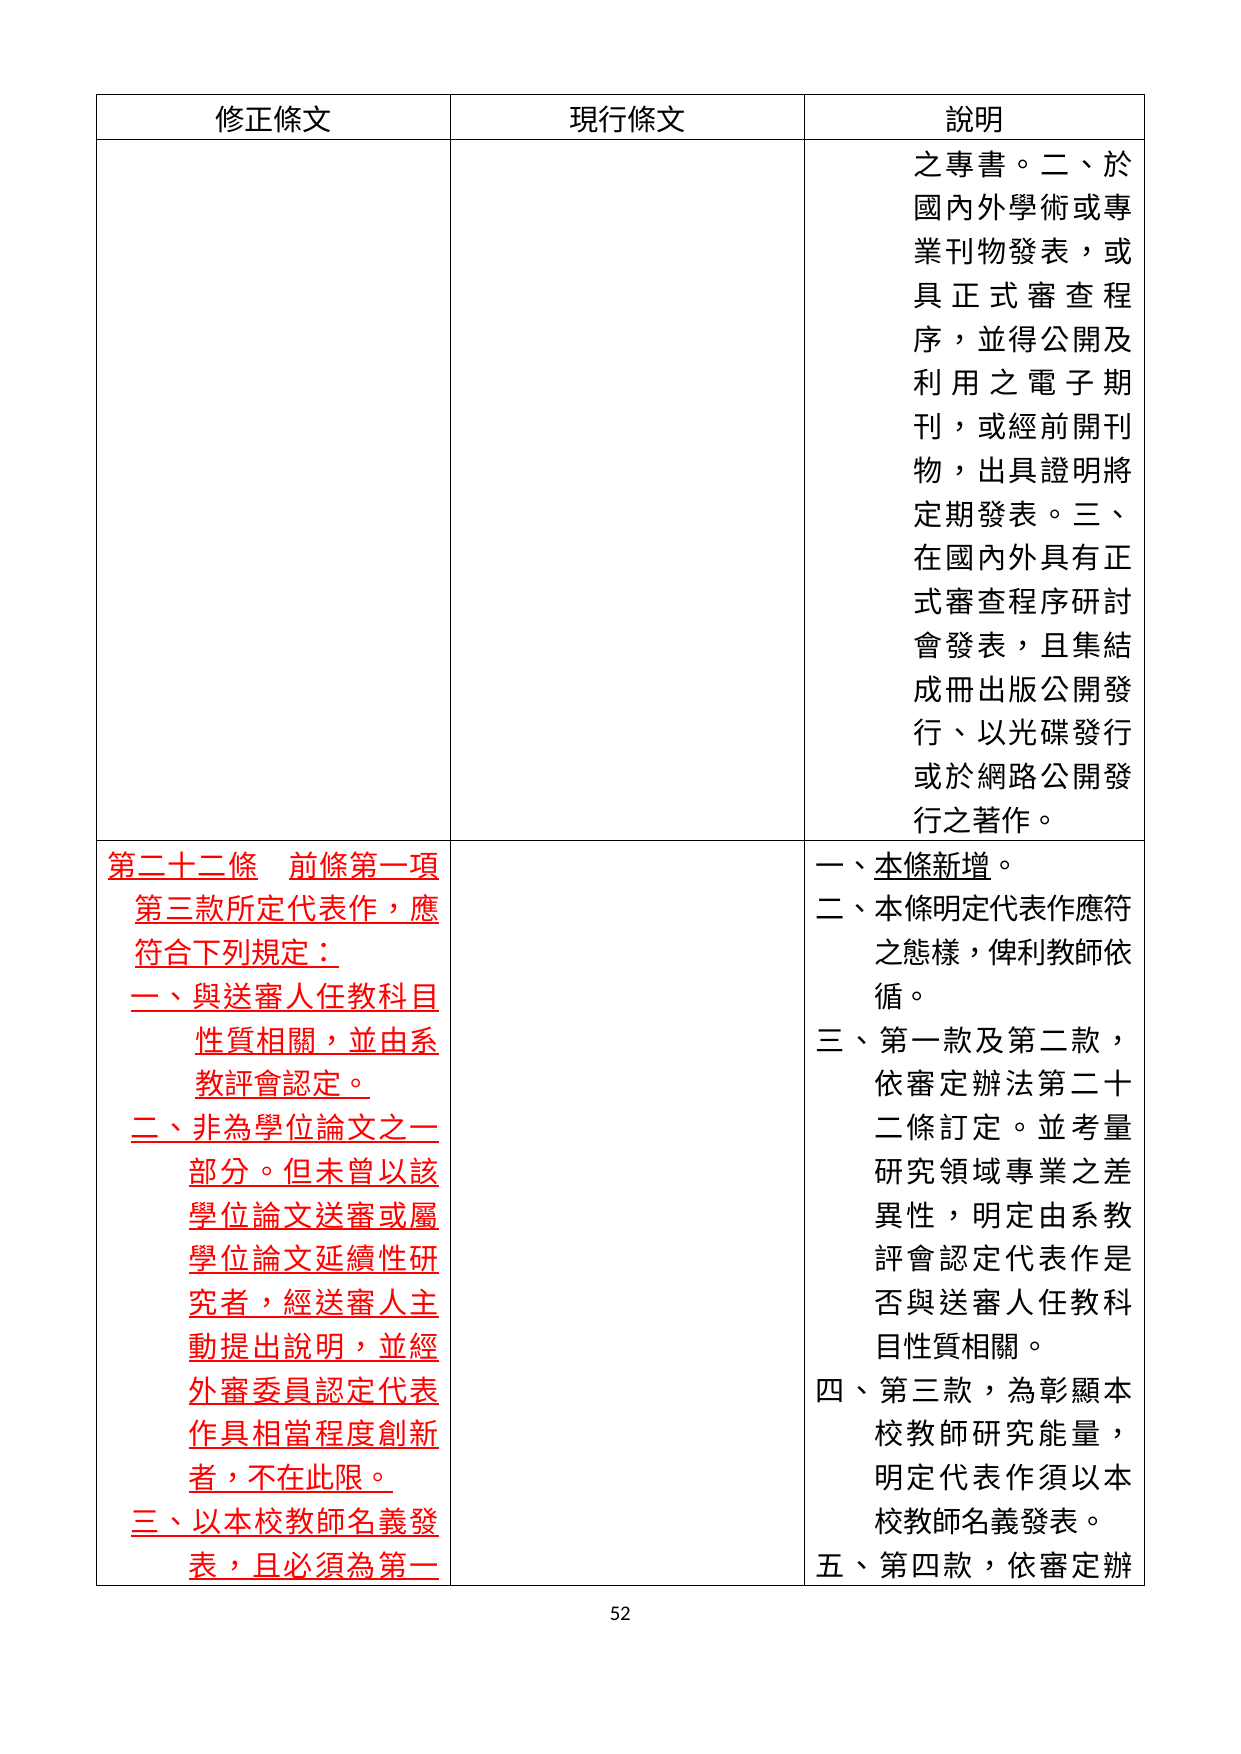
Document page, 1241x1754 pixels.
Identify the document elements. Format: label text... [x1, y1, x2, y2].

table_header 說明 [805, 95, 1144, 139]
table_cell 第二十二條 前條第一項第三款所定代表作，應符合下列規定： 一、與送審人任教科目性質相關，並由系教評會認定。 二、非為學位論文之一部分。但未曾以該學位論文送審或屬學位論文延續性研究者，經送審人主動提出說明，並經外審委員認定代表作具相當程度創新者，不在此限。 三、以本校教師名義發表，且必須為第一 [97, 841, 450, 1585]
table_cell [97, 140, 450, 840]
table_cell 一、本條新增。 二、本條明定代表作應符之態樣，俾利教師依循。 三、第一款及第二款，依審定辦法第二十二條訂定。並考量研究領域專業之差異性，明定由系教評會認定代表作是否與送審人任教科目性質相關。 四、第三款，為彰顯本校教師研究能量，明定代表作須以本校教師名義發表。 五、第四款，依審定辦 [805, 841, 1144, 1585]
table_header 修正條文 [97, 95, 450, 139]
table_cell 之專書。二、於國內外學術或專業刊物發表，或具正式審查程序，並得公開及利用之電子期刊，或經前開刊物，出具證明將定期發表。三、在國內外具有正式審查程序研討會發表，且集結成冊出版公開發行、以光碟發行或於網路公開發行之著作。 [805, 140, 1144, 840]
table_cell [451, 140, 804, 840]
table_header 現行條文 [451, 95, 804, 139]
table_cell [451, 841, 804, 1585]
